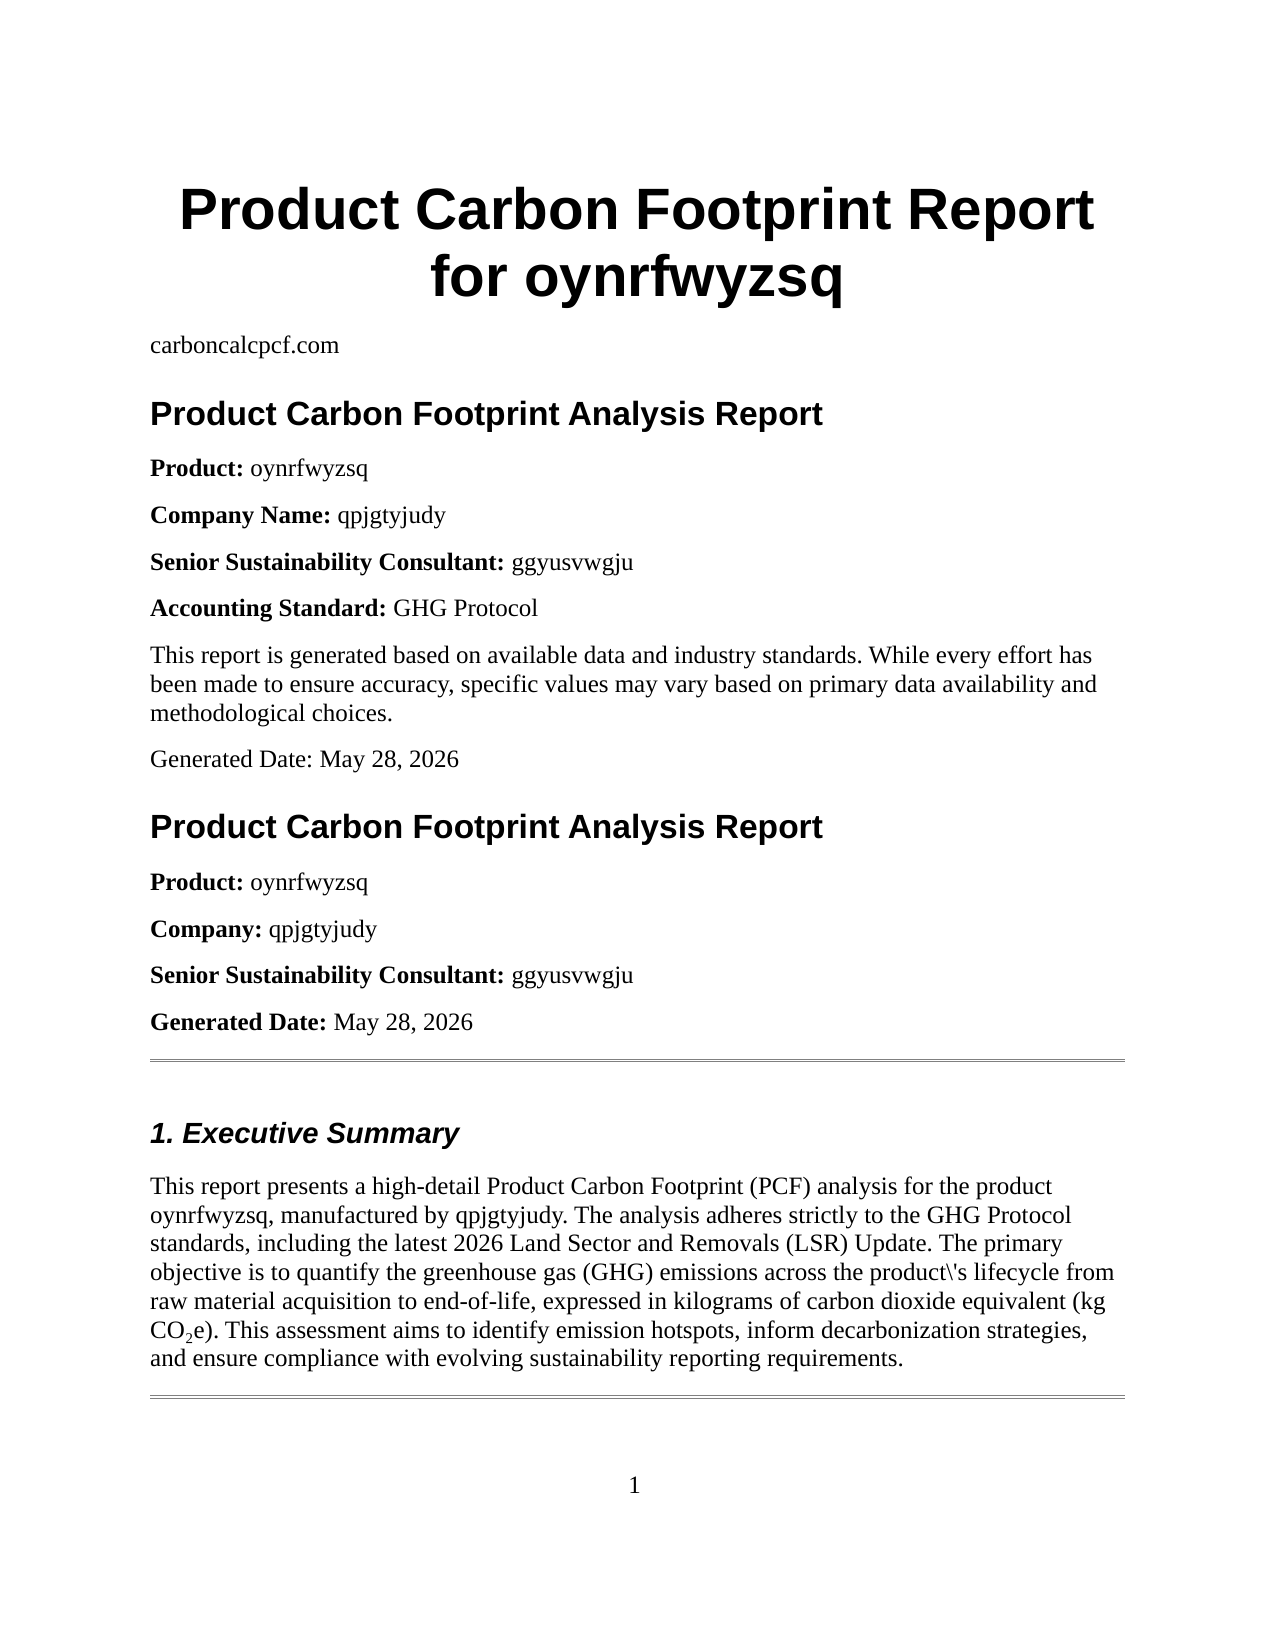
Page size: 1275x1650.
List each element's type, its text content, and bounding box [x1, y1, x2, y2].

text This report presents a high-detail Product Carbon Footprint (PCF) analysis for the product oynrfwyzsq, manufactured by qpjgtyjudy. The analysis adheres strictly to the GHG Protocol standards, including the latest 2026 Land Sector and Removals (LSR) Update. The primary objective is to quantify the greenhouse gas (GHG) emissions across the product\'s lifecycle from raw material acquisition to end-of-life, expressed in kilograms of carbon dioxide equivalent (kg CO₂e). This assessment aims to identify emission hotspots, inform decarbonization strategies, and ensure compliance with evolving sustainability reporting requirements. [150, 1171, 1125, 1372]
subtitle Product Carbon Footprint Analysis Report [150, 393, 1125, 432]
text Company: qpjgtyjudy [150, 914, 1125, 942]
text This report is generated based on available data and industry standards. While every effort has been made to ensure accuracy, specific values may vary based on primary data availability and methodological choices. [150, 640, 1125, 726]
title Product Carbon Footprint Report for oynrfwyzsq [150, 175, 1125, 309]
text Generated Date: May 28, 2026 [150, 1007, 1125, 1036]
text Senior Sustainability Consultant: ggyusvwgju [150, 547, 1125, 576]
text Company Name: qpjgtyjudy [150, 500, 1125, 529]
text Product: oynrfwyzsq [150, 453, 1125, 482]
text Senior Sustainability Consultant: ggyusvwgju [150, 960, 1125, 989]
text carboncalcpcf.com [150, 331, 1125, 359]
subtitle Product Carbon Footprint Analysis Report [150, 807, 1125, 846]
text Generated Date: May 28, 2026 [150, 744, 1125, 773]
subtitle 1. Executive Summary [150, 1116, 1125, 1149]
text Accounting Standard: GHG Protocol [150, 593, 1125, 622]
text Product: oynrfwyzsq [150, 867, 1125, 896]
